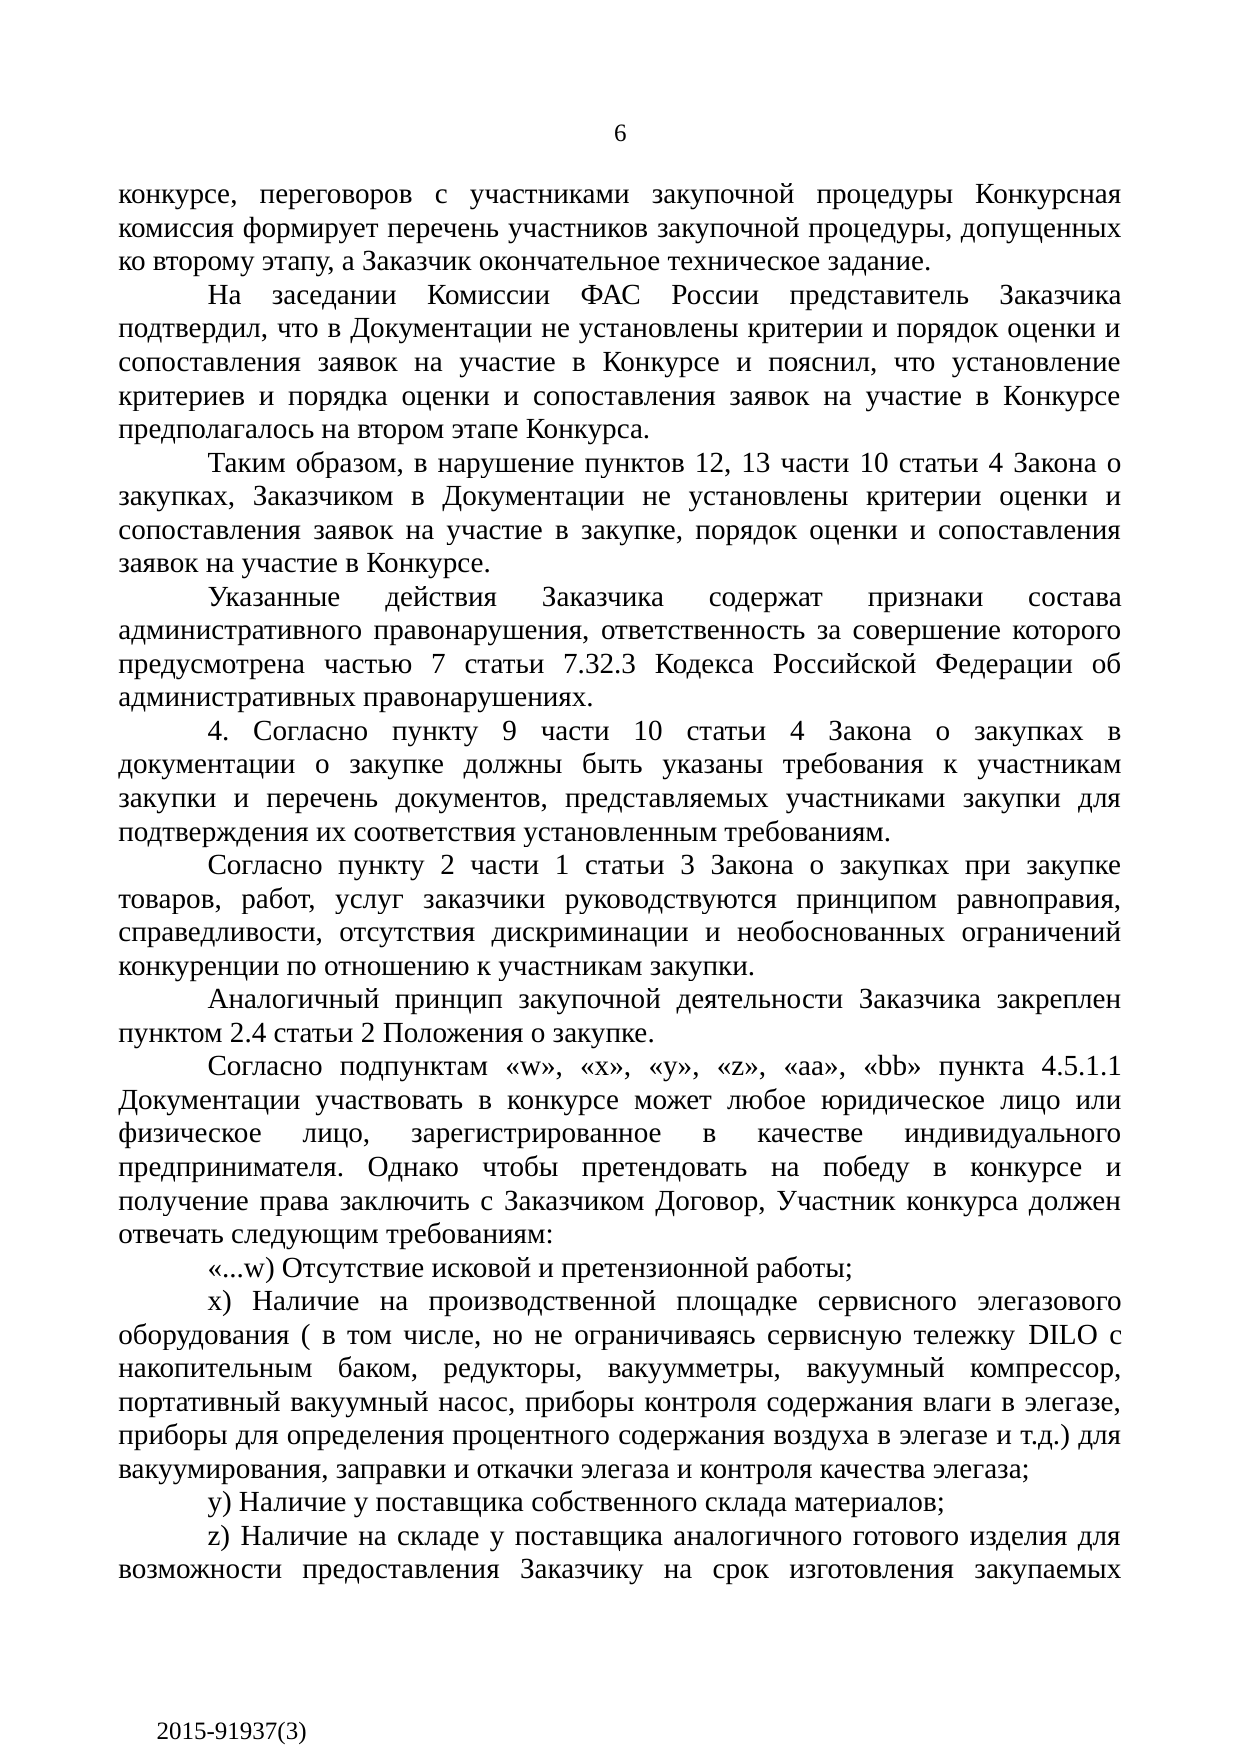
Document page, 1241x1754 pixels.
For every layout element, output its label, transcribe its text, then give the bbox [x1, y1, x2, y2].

text Согласно пункту 2 части 1 статьи 3 Закона о закупках при закупке товаров, работ, услуг заказчики руководствуются принципом равноправия, справедливости, отсутствия дискриминации и необоснованных ограничений конкуренции по отношению к участникам закупки. [118, 847, 1122, 981]
text 4. Согласно пункту 9 части 10 статьи 4 Закона о закупках в документации о закупке должны быть указаны требования к участникам закупки и перечень документов, представляемых участниками закупки для подтверждения их соответствия установленным требованиям. [118, 713, 1122, 847]
text Согласно подпунктам «w», «x», «y», «z», «aa», «bb» пункта 4.5.1.1 Документации участвовать в конкурсе может любое юридическое лицо или физическое лицо, зарегистрированное в качестве индивидуального предпринимателя. Однако чтобы претендовать на победу в конкурсе и получение права заключить с Заказчиком Договор, Участник конкурса должен отвечать следующим требованиям: [118, 1048, 1122, 1250]
text конкурсе, переговоров с участниками закупочной процедуры Конкурсная комиссия формирует перечень участников закупочной процедуры, допущенных ко второму этапу, а Заказчик окончательное техническое задание. [118, 176, 1122, 277]
text x) Наличие на производственной площадке сервисного элегазового оборудования ( в том числе, но не ограничиваясь сервисную тележку DILO с накопительным баком, редукторы, вакуумметры, вакуумный компрессор, портативный вакуумный насос, приборы контроля содержания влаги в элегазе, приборы для определения процентного содержания воздуха в элегазе и т.д.) для вакуумирования, заправки и откачки элегаза и контроля качества элегаза; [118, 1283, 1122, 1484]
text Таким образом, в нарушение пунктов 12, 13 части 10 статьи 4 Закона о закупках, Заказчиком в Документации не установлены критерии оценки и сопоставления заявок на участие в закупке, порядок оценки и сопоставления заявок на участие в Конкурсе. [118, 445, 1122, 579]
text Указанные действия Заказчика содержат признаки состава административного правонарушения, ответственность за совершение которого предусмотрена частью 7 статьи 7.32.3 Кодекса Российской Федерации об административных правонарушениях. [118, 579, 1122, 713]
text z) Наличие на складе у поставщика аналогичного готового изделия для возможности предоставления Заказчику на срок изготовления закупаемых [118, 1518, 1122, 1585]
text y) Наличие у поставщика собственного склада материалов; [118, 1484, 1122, 1518]
text На заседании Комиссии ФАС России представитель Заказчика подтвердил, что в Документации не установлены критерии и порядок оценки и сопоставления заявок на участие в Конкурсе и пояснил, что установление критериев и порядка оценки и сопоставления заявок на участие в Конкурсе предполагалось на втором этапе Конкурса. [118, 277, 1122, 445]
text Аналогичный принцип закупочной деятельности Заказчика закреплен пунктом 2.4 статьи 2 Положения о закупке. [118, 981, 1122, 1048]
text «...w) Отсутствие исковой и претензионной работы; [118, 1250, 1122, 1283]
